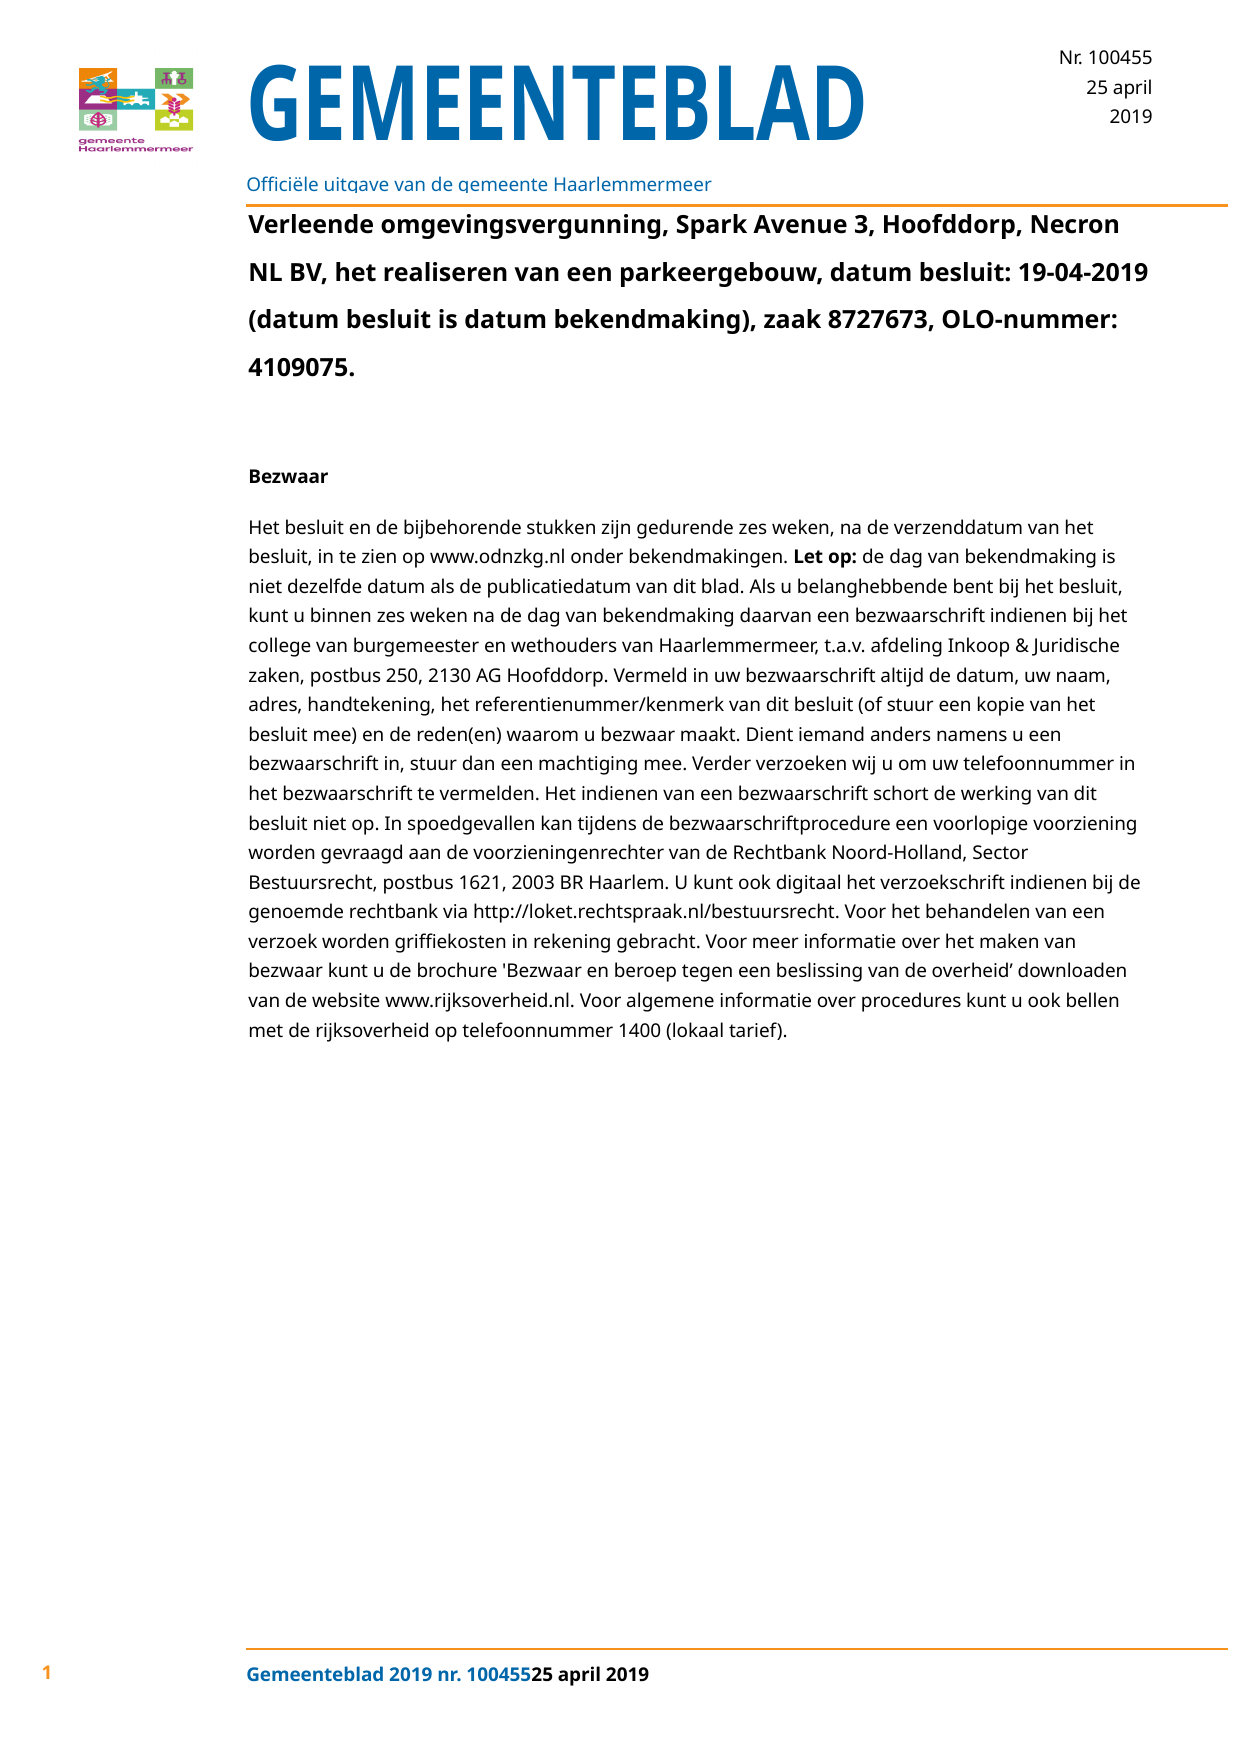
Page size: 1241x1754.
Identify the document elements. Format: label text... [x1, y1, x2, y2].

text Verleende omgevingsvergunning, Spark Avenue 3, Hoofddorp, Necron NL BV, het realiseren van een parkeergebouw, datum besluit: 19-04-2019 (datum besluit is datum bekendmaking), zaak 8727673, OLO-nummer: 4109075. [248, 207, 1152, 384]
picture [41, 47, 231, 172]
text Het besluit en de bijbehorende stukken zijn gedurende zes weken, na de verzenddatum van het besluit, in te zien op www.odnzkg.nl onder bekendmakingen. Let op: de dag van bekendmaking is niet dezelfde datum als de publicatiedatum van dit blad. Als u belanghebbende bent bij het besluit, kunt u binnen zes weken na de dag van bekendmaking daarvan een bezwaarschrift indienen bij het college van burgemeester en wethouders van Haarlemmermeer, t.a.v. afdeling Inkoop & Juridische zaken, postbus 250, 2130 AG Hoofddorp. Vermeld in uw bezwaarschrift altijd de datum, uw naam, adres, handtekening, het referentienummer/kenmerk van dit besluit (of stuur een kopie van het besluit mee) en de reden(en) waarom u bezwaar maakt. Dient iemand anders namens u een bezwaarschrift in, stuur dan een machtiging mee. Verder verzoeken wij u om uw telefoonnummer in het bezwaarschrift te vermelden. Het indienen van een bezwaarschrift schort de werking van dit besluit niet op. In spoedgevallen kan tijdens de bezwaarschriftprocedure een voorlopige voorziening worden gevraagd aan de voorzieningenrechter van de Rechtbank Noord-Holland, Sector Bestuursrecht, postbus 1621, 2003 BR Haarlem. U kunt ook digitaal het verzoekschrift indienen bij de genoemde rechtbank via http://loket.rechtspraak.nl/bestuursrecht. Voor het behandelen van een verzoek worden griffiekosten in rekening gebracht. Voor meer informatie over het maken van bezwaar kunt u de brochure 'Bezwaar en beroep tegen een beslissing van de overheid’ downloaden van de website www.rijksoverheid.nl. Voor algemene informatie over procedures kunt u ook bellen met de rijksoverheid op telefoonnummer 1400 (lokaal tarief). [248, 514, 1152, 1043]
text Bezwaar [248, 463, 1152, 489]
